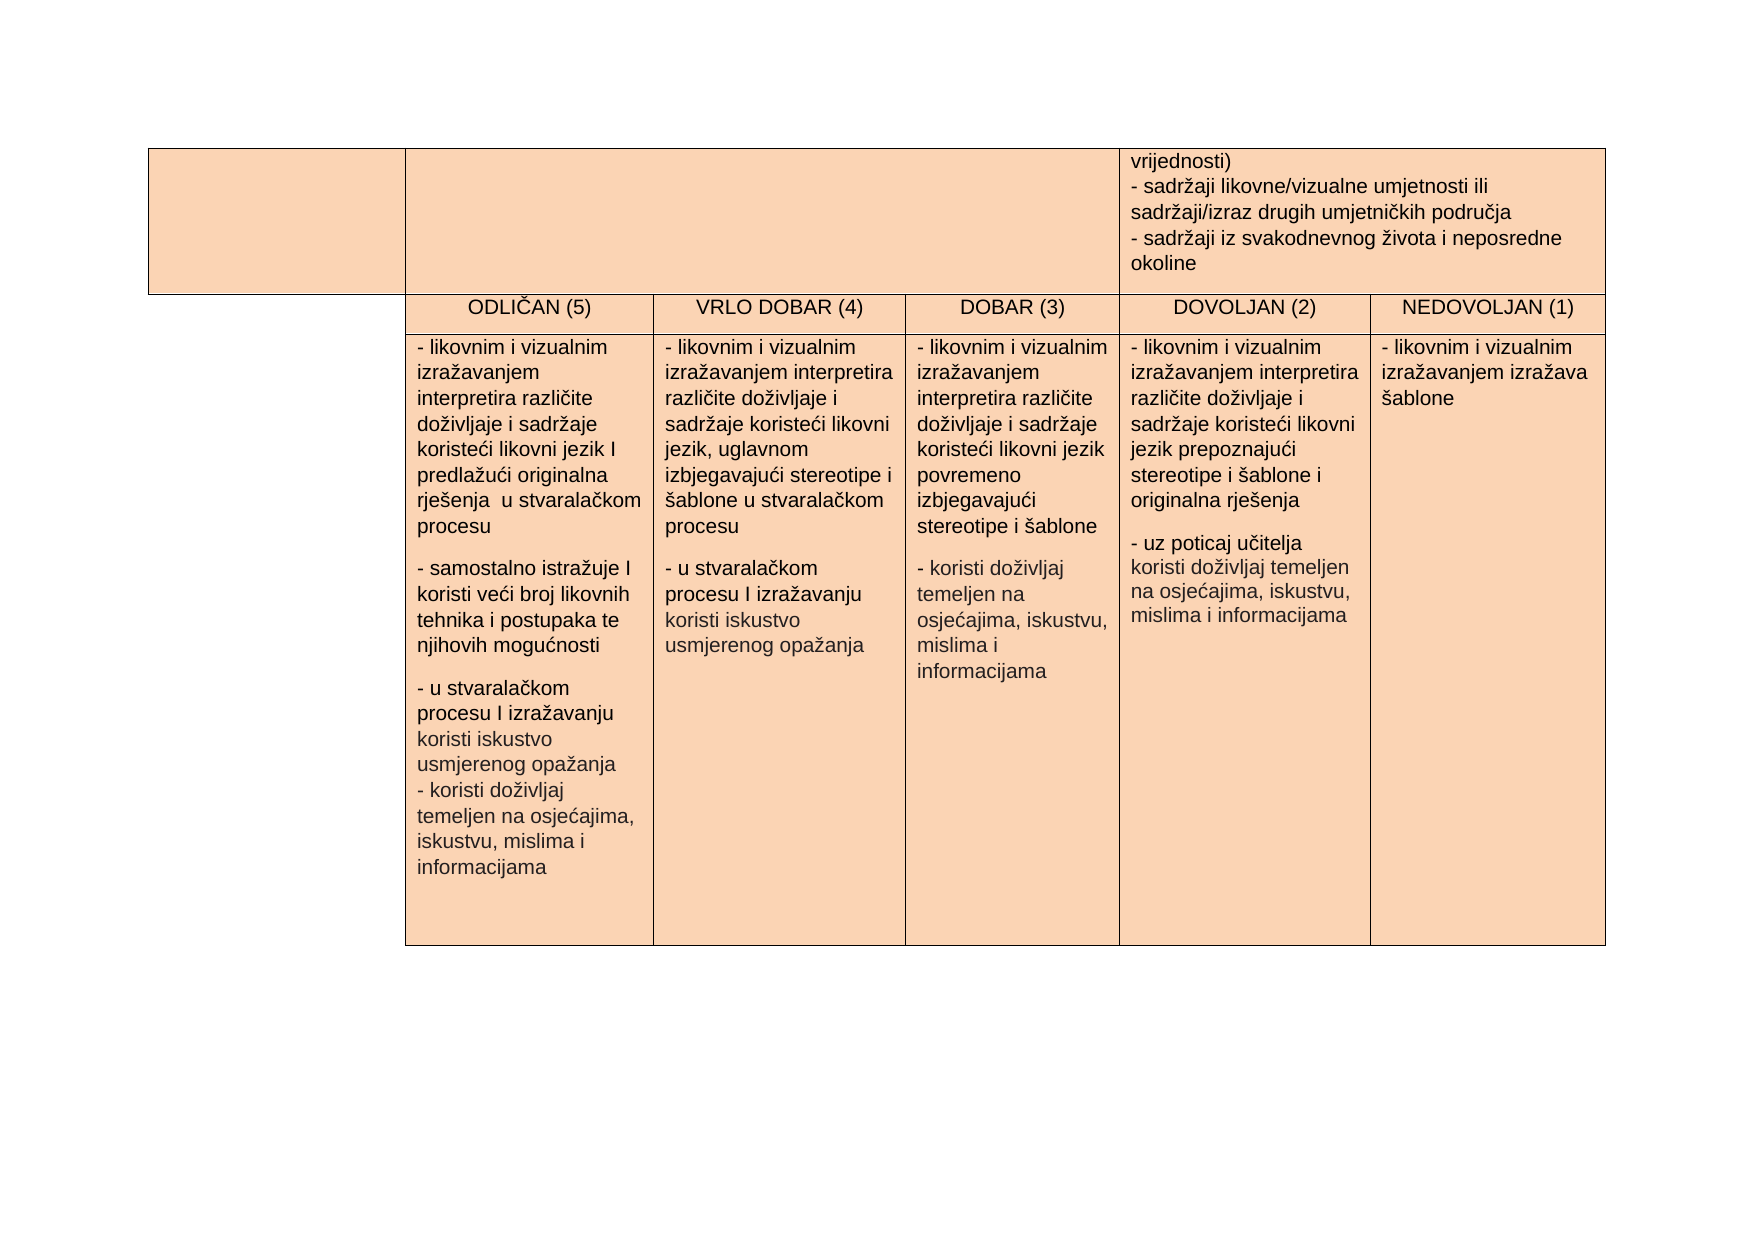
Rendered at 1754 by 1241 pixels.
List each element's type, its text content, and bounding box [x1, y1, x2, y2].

table_cell VRLO DOBAR (4) [654, 295, 905, 333]
table_cell [148, 295, 405, 333]
table_cell NEDOVOLJAN (1) [1371, 295, 1605, 333]
table_cell - likovnim i vizualnim izražavanjem interpretira različite doživljaje i sadržaje koristeći likovni jezik, uglavnom izbjegavajući stereotipe i šablone u stvaralačkom procesu - u stvaralačkom procesu I izražavanju koristi iskustvo usmjerenog opažanja [654, 335, 905, 945]
table_cell [406, 149, 1119, 293]
table_cell [149, 149, 405, 293]
table_cell - likovnim i vizualnim izražavanjem interpretira različite doživljaje i sadržaje koristeći likovni jezik povremeno izbjegavajući stereotipe i šablone - koristi doživljaj temeljen na osjećajima, iskustvu, mislima i informacijama [906, 335, 1119, 945]
table_cell ODLIČAN (5) [406, 295, 653, 333]
table_cell [148, 334, 405, 945]
table_cell vrijednosti) - sadržaji likovne/vizualne umjetnosti ili sadržaji/izraz drugih umjetničkih područja - sadržaji iz svakodnevnog života i neposredne okoline [1120, 149, 1605, 293]
table_cell DOBAR (3) [906, 295, 1119, 333]
table_cell - likovnim i vizualnim izražavanjem izražava šablone [1371, 335, 1605, 945]
table_cell - likovnim i vizualnim izražavanjem interpretira različite doživljaje i sadržaje koristeći likovni jezik I predlažući originalna rješenja u stvaralačkom procesu - samostalno istražuje I koristi veći broj likovnih tehnika i postupaka te njihovih mogućnosti - u stvaralačkom procesu I izražavanju koristi iskustvo usmjerenog opažanja - koristi doživljaj temeljen na osjećajima, iskustvu, mislima i informacijama [406, 335, 653, 945]
table_cell DOVOLJAN (2) [1120, 295, 1370, 333]
table_cell - likovnim i vizualnim izražavanjem interpretira različite doživljaje i sadržaje koristeći likovni jezik prepoznajući stereotipe i šablone i originalna rješenja - uz poticaj učitelja koristi doživljaj temeljen na osjećajima, iskustvu, mislima i informacijama [1120, 335, 1370, 945]
